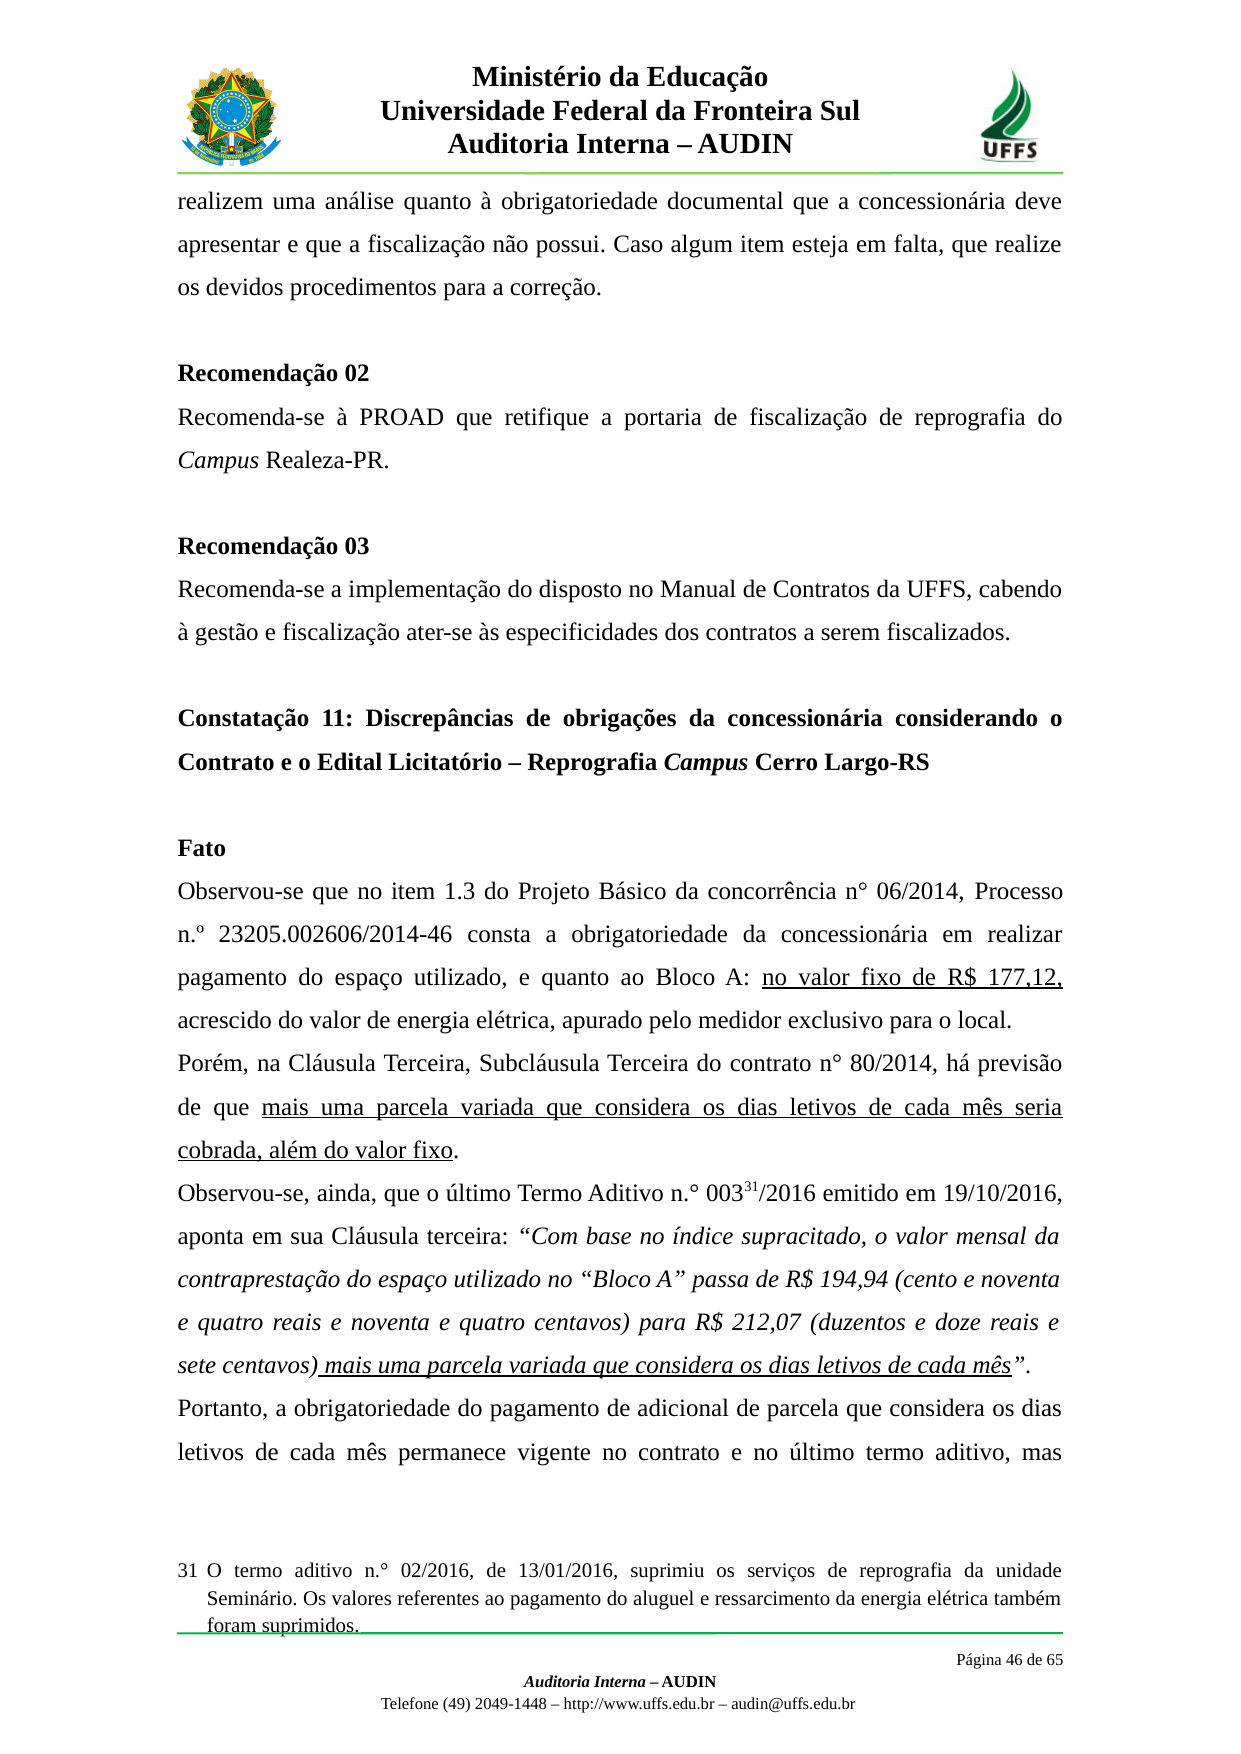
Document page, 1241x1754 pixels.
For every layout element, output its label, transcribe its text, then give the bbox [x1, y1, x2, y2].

picture [966, 68, 1054, 166]
text Recomendação 02 [177, 358, 1063, 387]
picture [181, 68, 282, 166]
text Recomendação 03 [177, 531, 1063, 560]
text Observou-se, ainda, que o último Termo Aditivo n.° 003/2016 emitido em 19/10/2016, aponta em sua Cláusula terceira: “Com base no índice supracitado, o valor mensal da contraprestação do espaço utilizado no “Bloco A” passa de R$ 194,94 (cento e noventa e quatro reais e noventa e quatro centavos) para R$ 212,07 (duzentos e doze reais e sete centavos) mais uma parcela variada que considera os dias letivos de cada mês”. [177, 1178, 1063, 1379]
text realizem uma análise quanto à obrigatoriedade documental que a concessionária deve apresentar e que a fiscalização não possui. Caso algum item esteja em falta, que realize os devidos procedimentos para a correção. [177, 186, 1063, 301]
text Portanto, a obrigatoriedade do pagamento de adicional de parcela que considera os dias letivos de cada mês permanece vigente no contrato e no último termo aditivo, mas [177, 1393, 1063, 1465]
text Observou-se que no item 1.3 do Projeto Básico da concorrência n° 06/2014, Processo n.º 23205.002606/2014-46 consta a obrigatoriedade da concessionária em realizar pagamento do espaço utilizado, e quanto ao Bloco A: no valor fixo de R$ 177,12, acrescido do valor de energia elétrica, apurado pelo medidor exclusivo para o local. [177, 876, 1063, 1034]
text Recomenda-se a implementação do disposto no Manual de Contratos da UFFS, cabendo à gestão e fiscalização ater-se às especificidades dos contratos a serem fiscalizados. [177, 574, 1063, 646]
text Constatação 11: Discrepâncias de obrigações da concessionária considerando o Contrato e o Edital Licitatório – Reprografia Campus Cerro Largo-RS [177, 703, 1063, 775]
text Porém, na Cláusula Terceira, Subcláusula Terceira do contrato n° 80/2014, há previsão de que mais uma parcela variada que considera os dias letivos de cada mês seria cobrada, além do valor fixo. [177, 1048, 1063, 1163]
text Recomenda-se à PROAD que retifique a portaria de fiscalização de reprografia do Campus Realeza-PR. [177, 402, 1063, 473]
text O termo aditivo n.° 02/2016, de 13/01/2016, suprimiu os serviços de reprografia da unidade Seminário. Os valores referentes ao pagamento do aluguel e ressarcimento da energia elétrica também foram suprimidos. [177, 1558, 1063, 1632]
text Fato [177, 833, 1063, 862]
